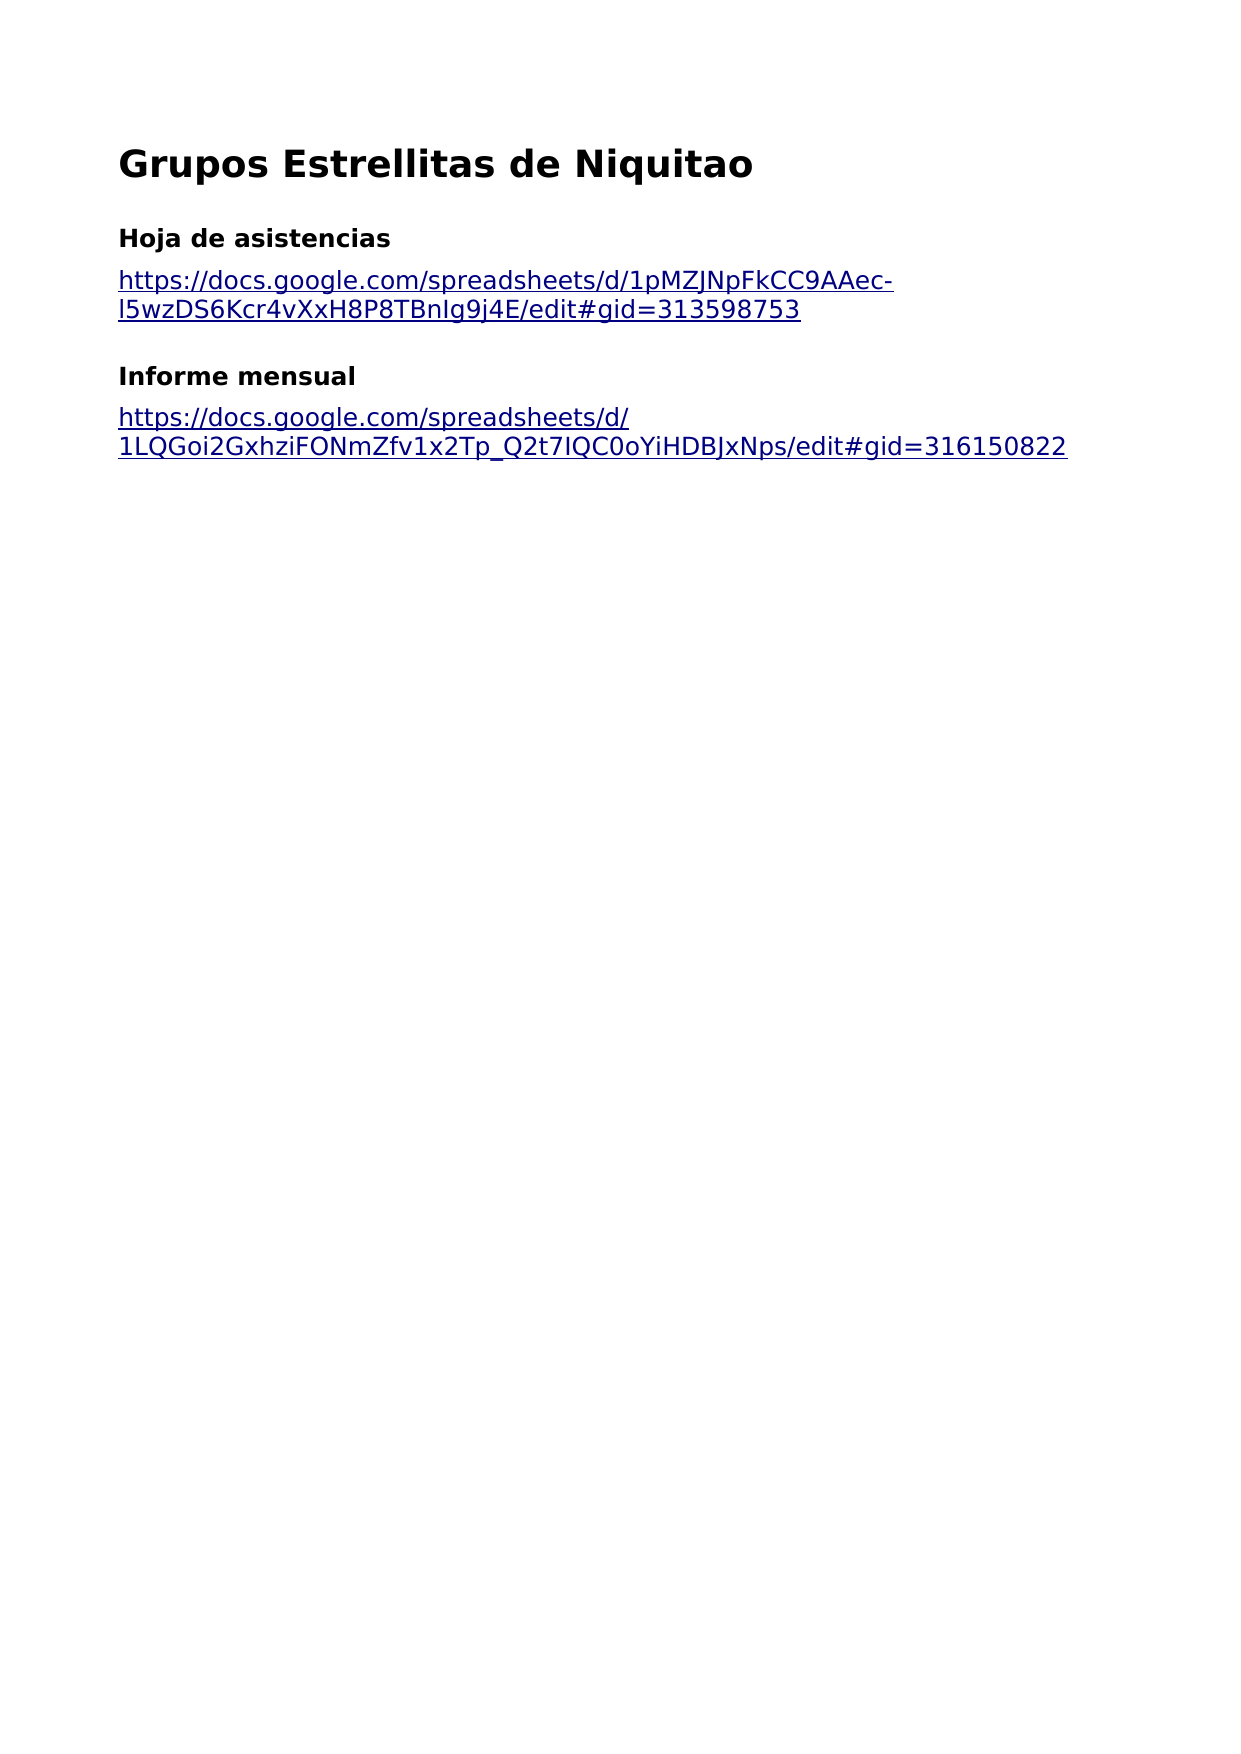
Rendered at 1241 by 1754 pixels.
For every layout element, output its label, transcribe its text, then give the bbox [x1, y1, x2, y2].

text https://docs.google.com/spreadsheets/d/1pMZJNpFkCC9AAec-l5wzDS6Kcr4vXxH8P8TBnIg9j4E/edit#gid=313598753 [118, 266, 1122, 324]
subtitle Grupos Estrellitas de Niquitao [118, 143, 1122, 187]
text https://docs.google.com/spreadsheets/d/1LQGoi2GxhziFONmZfv1x2Tp_Q2t7IQC0oYiHDBJxNps/edit#gid=316150822 [118, 403, 1122, 462]
subtitle Hoja de asistencias [118, 224, 1122, 253]
subtitle Informe mensual [118, 362, 1122, 391]
